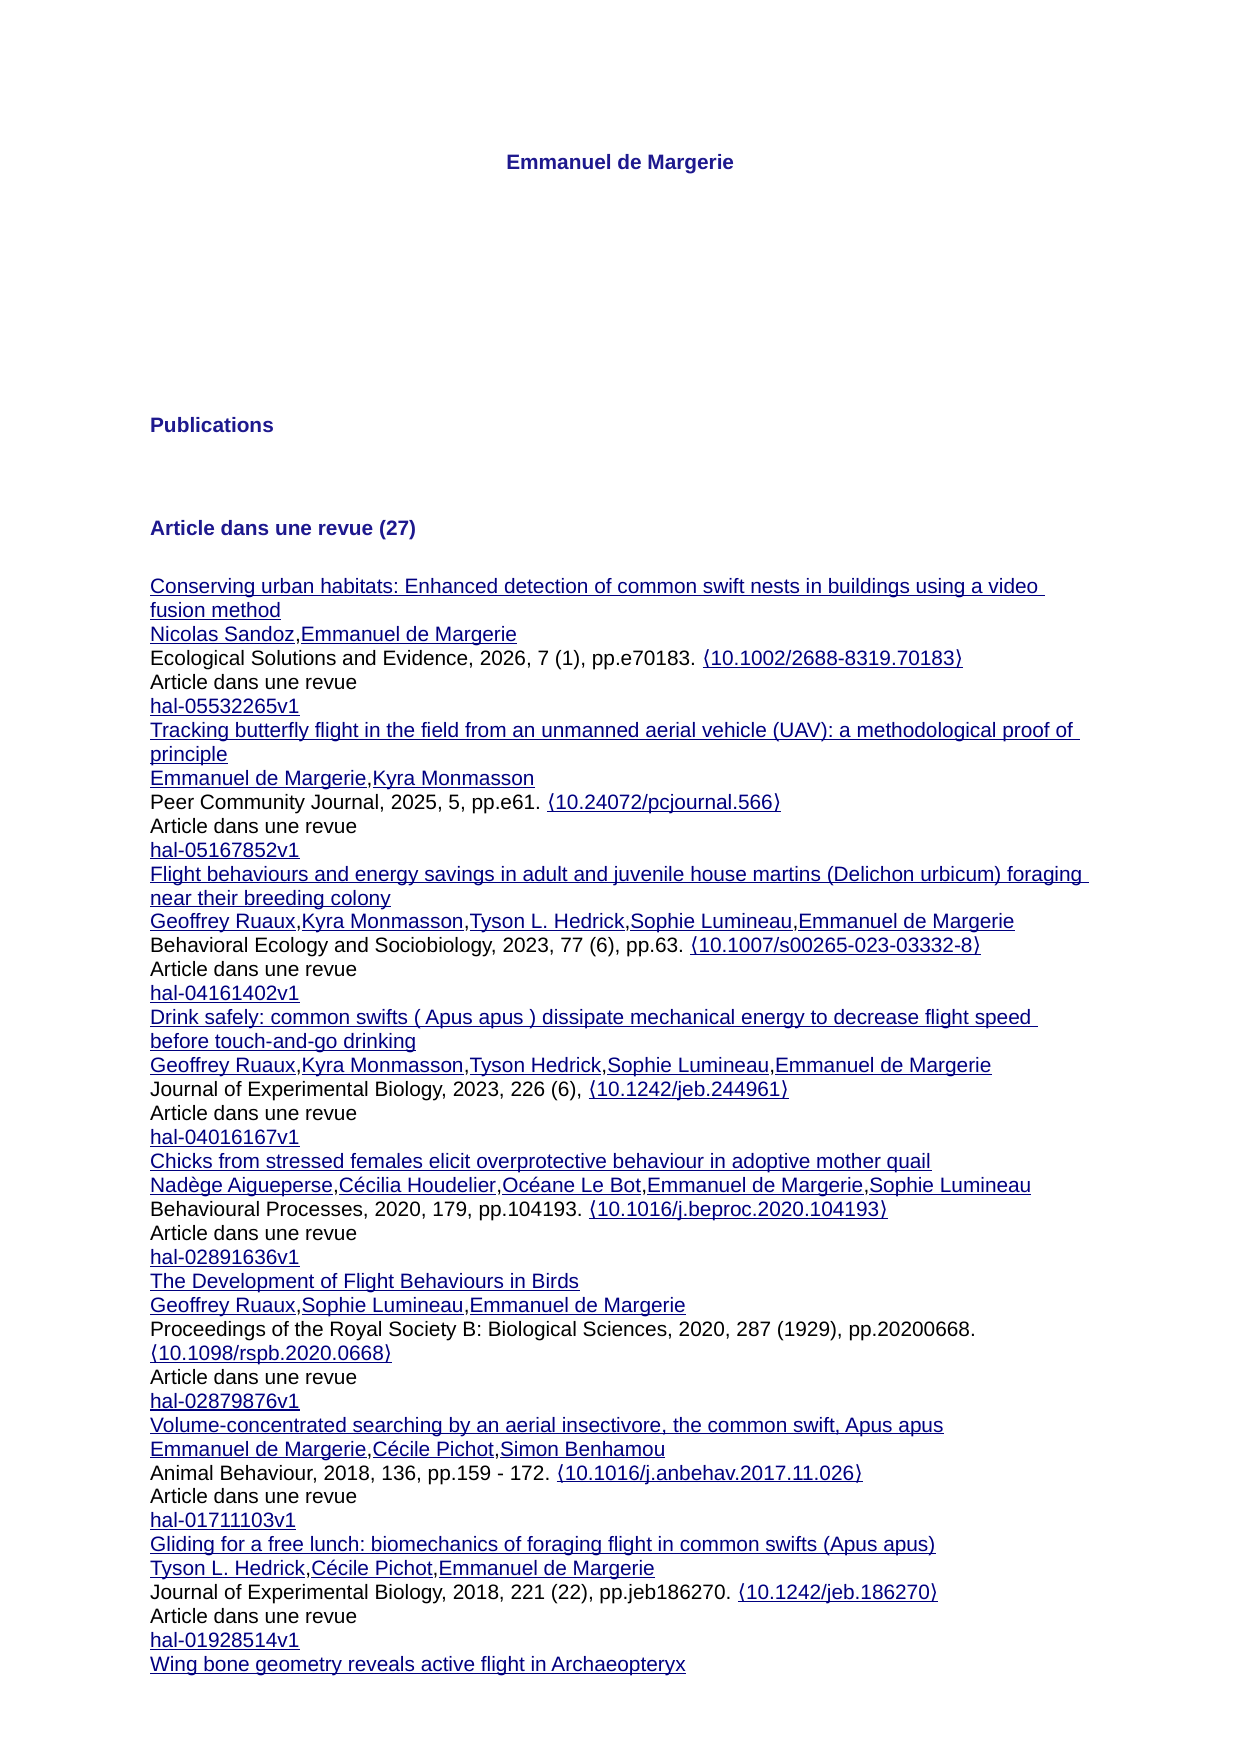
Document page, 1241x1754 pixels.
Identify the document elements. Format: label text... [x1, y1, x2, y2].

subtitle Publications [150, 412, 1090, 436]
table_cell Wing bone geometry reveals active flight in Archaeopteryx [150, 1652, 1090, 1676]
table_cell Gliding for a free lunch: biomechanics of foraging flight in common swifts (Apus apus) Tyson L. Hedrick,Cécile Pichot,Emmanuel de Margerie Journal of Experimental Biology, 2018, 221 (22), pp.jeb186270. ⟨10.1242/jeb.186270⟩ Article dans une revue hal-01928514v1 [150, 1532, 1090, 1652]
subtitle Emmanuel de Margerie [150, 150, 1090, 174]
table_cell Tracking butterfly flight in the field from an unmanned aerial vehicle (UAV): a methodological proof of principle Emmanuel de Margerie,Kyra Monmasson Peer Community Journal, 2025, 5, pp.e61. ⟨10.24072/pcjournal.566⟩ Article dans une revue hal-05167852v1 [150, 718, 1090, 861]
table_header Conserving urban habitats: Enhanced detection of common swift nests in buildings using a video fusion method Nicolas Sandoz,Emmanuel de Margerie Ecological Solutions and Evidence, 2026, 7 (1), pp.e70183. ⟨10.1002/2688-8319.70183⟩ Article dans une revue hal-05532265v1 [150, 574, 1090, 718]
subtitle Article dans une revue (27) [150, 516, 1090, 539]
table_cell Drink safely: common swifts ( Apus apus ) dissipate mechanical energy to decrease flight speed before touch-and-go drinking Geoffrey Ruaux,Kyra Monmasson,Tyson Hedrick,Sophie Lumineau,Emmanuel de Margerie Journal of Experimental Biology, 2023, 226 (6), ⟨10.1242/jeb.244961⟩ Article dans une revue hal-04016167v1 [150, 1005, 1090, 1149]
table_cell The Development of Flight Behaviours in Birds Geoffrey Ruaux,Sophie Lumineau,Emmanuel de Margerie Proceedings of the Royal Society B: Biological Sciences, 2020, 287 (1929), pp.20200668. ⟨10.1098/rspb.2020.0668⟩ Article dans une revue hal-02879876v1 [150, 1269, 1090, 1412]
table_cell Chicks from stressed females elicit overprotective behaviour in adoptive mother quail Nadège Aigueperse,Cécilia Houdelier,Océane Le Bot,Emmanuel de Margerie,Sophie Lumineau Behavioural Processes, 2020, 179, pp.104193. ⟨10.1016/j.beproc.2020.104193⟩ Article dans une revue hal-02891636v1 [150, 1149, 1090, 1269]
table_cell Flight behaviours and energy savings in adult and juvenile house martins (Delichon urbicum) foraging near their breeding colony Geoffrey Ruaux,Kyra Monmasson,Tyson L. Hedrick,Sophie Lumineau,Emmanuel de Margerie Behavioral Ecology and Sociobiology, 2023, 77 (6), pp.63. ⟨10.1007/s00265-023-03332-8⟩ Article dans une revue hal-04161402v1 [150, 861, 1090, 1005]
table_cell Volume-concentrated searching by an aerial insectivore, the common swift, Apus apus Emmanuel de Margerie,Cécile Pichot,Simon Benhamou Animal Behaviour, 2018, 136, pp.159 - 172. ⟨10.1016/j.anbehav.2017.11.026⟩ Article dans une revue hal-01711103v1 [150, 1413, 1090, 1532]
